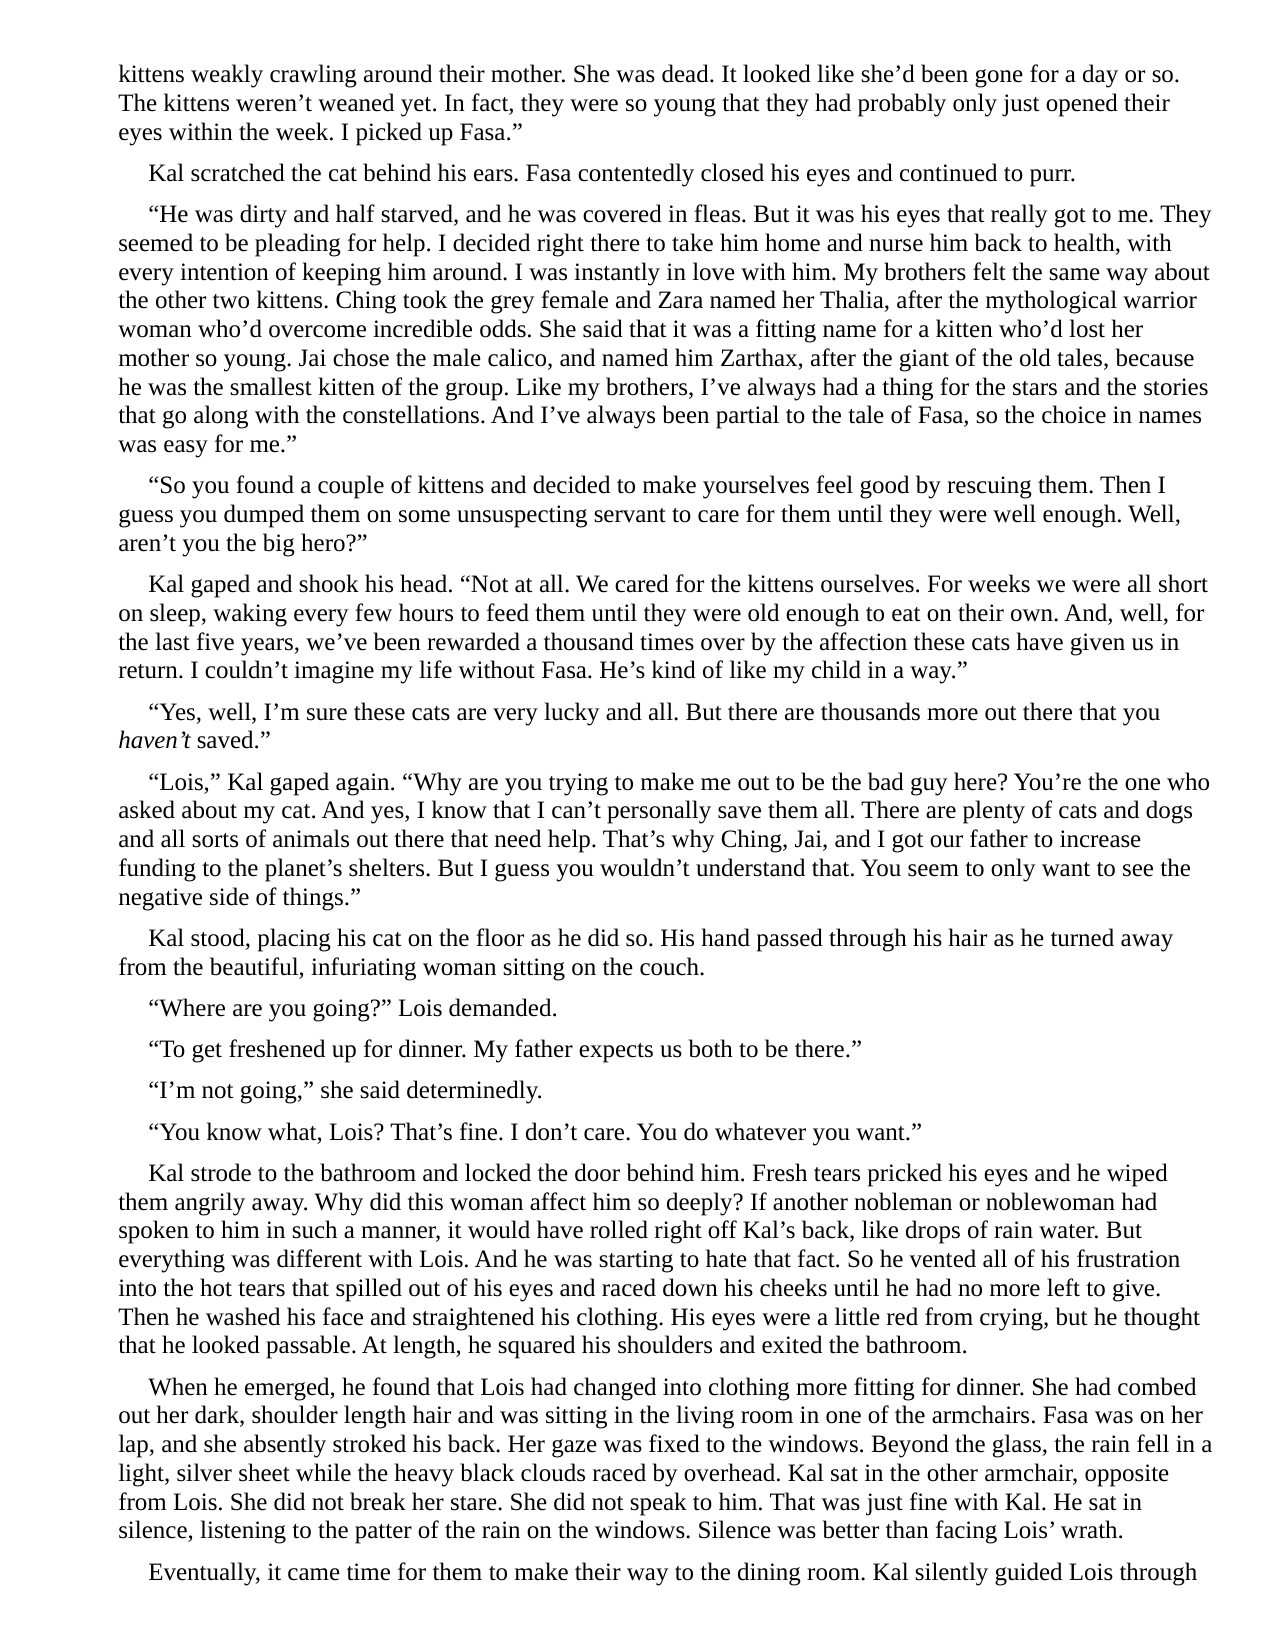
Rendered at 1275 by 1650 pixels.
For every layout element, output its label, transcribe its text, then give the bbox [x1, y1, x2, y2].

text Kal stood, placing his cat on the floor as he did so. His hand passed through his hair as he turned away from the beautiful, infuriating woman sitting on the couch. [118, 923, 1216, 980]
text Kal strode to the bathroom and locked the door behind him. Fresh tears pricked his eyes and he wiped them angrily away. Why did this woman affect him so deeply? If another nobleman or noblewoman had spoken to him in such a manner, it would have rolled right off Kal’s back, like drops of rain water. But everything was different with Lois. And he was starting to hate that fact. So he vented all of his frustration into the hot tears that spilled out of his eyes and raced down his cheeks until he had no more left to give. Then he washed his face and straightened his clothing. His eyes were a little red from crying, but he thought that he looked passable. At length, he squared his shoulders and exited the bathroom. [118, 1158, 1216, 1359]
text When he emerged, he found that Lois had changed into clothing more fitting for dinner. She had combed out her dark, shoulder length hair and was sitting in the living room in one of the armchairs. Fasa was on her lap, and she absently stroked his back. Her gaze was fixed to the windows. Beyond the glass, the rain fell in a light, silver sheet while the heavy black clouds raced by overhead. Kal sat in the other armchair, opposite from Lois. She did not break her stare. She did not speak to him. That was just fine with Kal. He sat in silence, listening to the patter of the rain on the windows. Silence was better than facing Lois’ wrath. [118, 1372, 1216, 1544]
text “Where are you going?” Lois demanded. [118, 993, 1216, 1022]
text “Yes, well, I’m sure these cats are very lucky and all. But there are thousands more out there that you haven’t saved.” [118, 697, 1216, 754]
text “I’m not going,” she said determinedly. [118, 1075, 1216, 1104]
text Kal gaped and shook his head. “Not at all. We cared for the kittens ourselves. For weeks we were all short on sleep, waking every few hours to feed them until they were old enough to eat on their own. And, well, for the last five years, we’ve been rewarded a thousand times over by the affection these cats have given us in return. I couldn’t imagine my life without Fasa. He’s kind of like my child in a way.” [118, 569, 1216, 684]
text “So you found a couple of kittens and decided to make yourselves feel good by rescuing them. Then I guess you dumped them on some unsuspecting servant to care for them until they were well enough. Well, aren’t you the big hero?” [118, 470, 1216, 557]
text Eventually, it came time for them to make their way to the dining room. Kal silently guided Lois through [118, 1557, 1216, 1585]
text “You know what, Lois? That’s fine. I don’t care. You do whatever you want.” [118, 1117, 1216, 1145]
text “Lois,” Kal gaped again. “Why are you trying to make me out to be the bad guy here? You’re the one who asked about my cat. And yes, I know that I can’t personally save them all. There are plenty of cats and dogs and all sorts of animals out there that need help. That’s why Ching, Jai, and I got our father to increase funding to the planet’s shelters. But I guess you wouldn’t understand that. You seem to only want to see the negative side of things.” [118, 767, 1216, 910]
text Kal scratched the cat behind his ears. Fasa contentedly closed his eyes and continued to purr. [118, 158, 1216, 187]
text “He was dirty and half starved, and he was covered in fleas. But it was his eyes that really got to me. They seemed to be pleading for help. I decided right there to take him home and nurse him back to health, with every intention of keeping him around. I was instantly in love with him. My brothers felt the same way about the other two kittens. Ching took the grey female and Zara named her Thalia, after the mythological warrior woman who’d overcome incredible odds. She said that it was a fitting name for a kitten who’d lost her mother so young. Jai chose the male calico, and named him Zarthax, after the giant of the old tales, because he was the smallest kitten of the group. Like my brothers, I’ve always had a thing for the stars and the stories that go along with the constellations. And I’ve always been partial to the tale of Fasa, so the choice in names was easy for me.” [118, 199, 1216, 458]
text “To get freshened up for dinner. My father expects us both to be there.” [118, 1034, 1216, 1063]
text kittens weakly crawling around their mother. She was dead. It looked like she’d been gone for a day or so. The kittens weren’t weaned yet. In fact, they were so young that they had probably only just opened their eyes within the week. I picked up Fasa.” [118, 59, 1216, 145]
